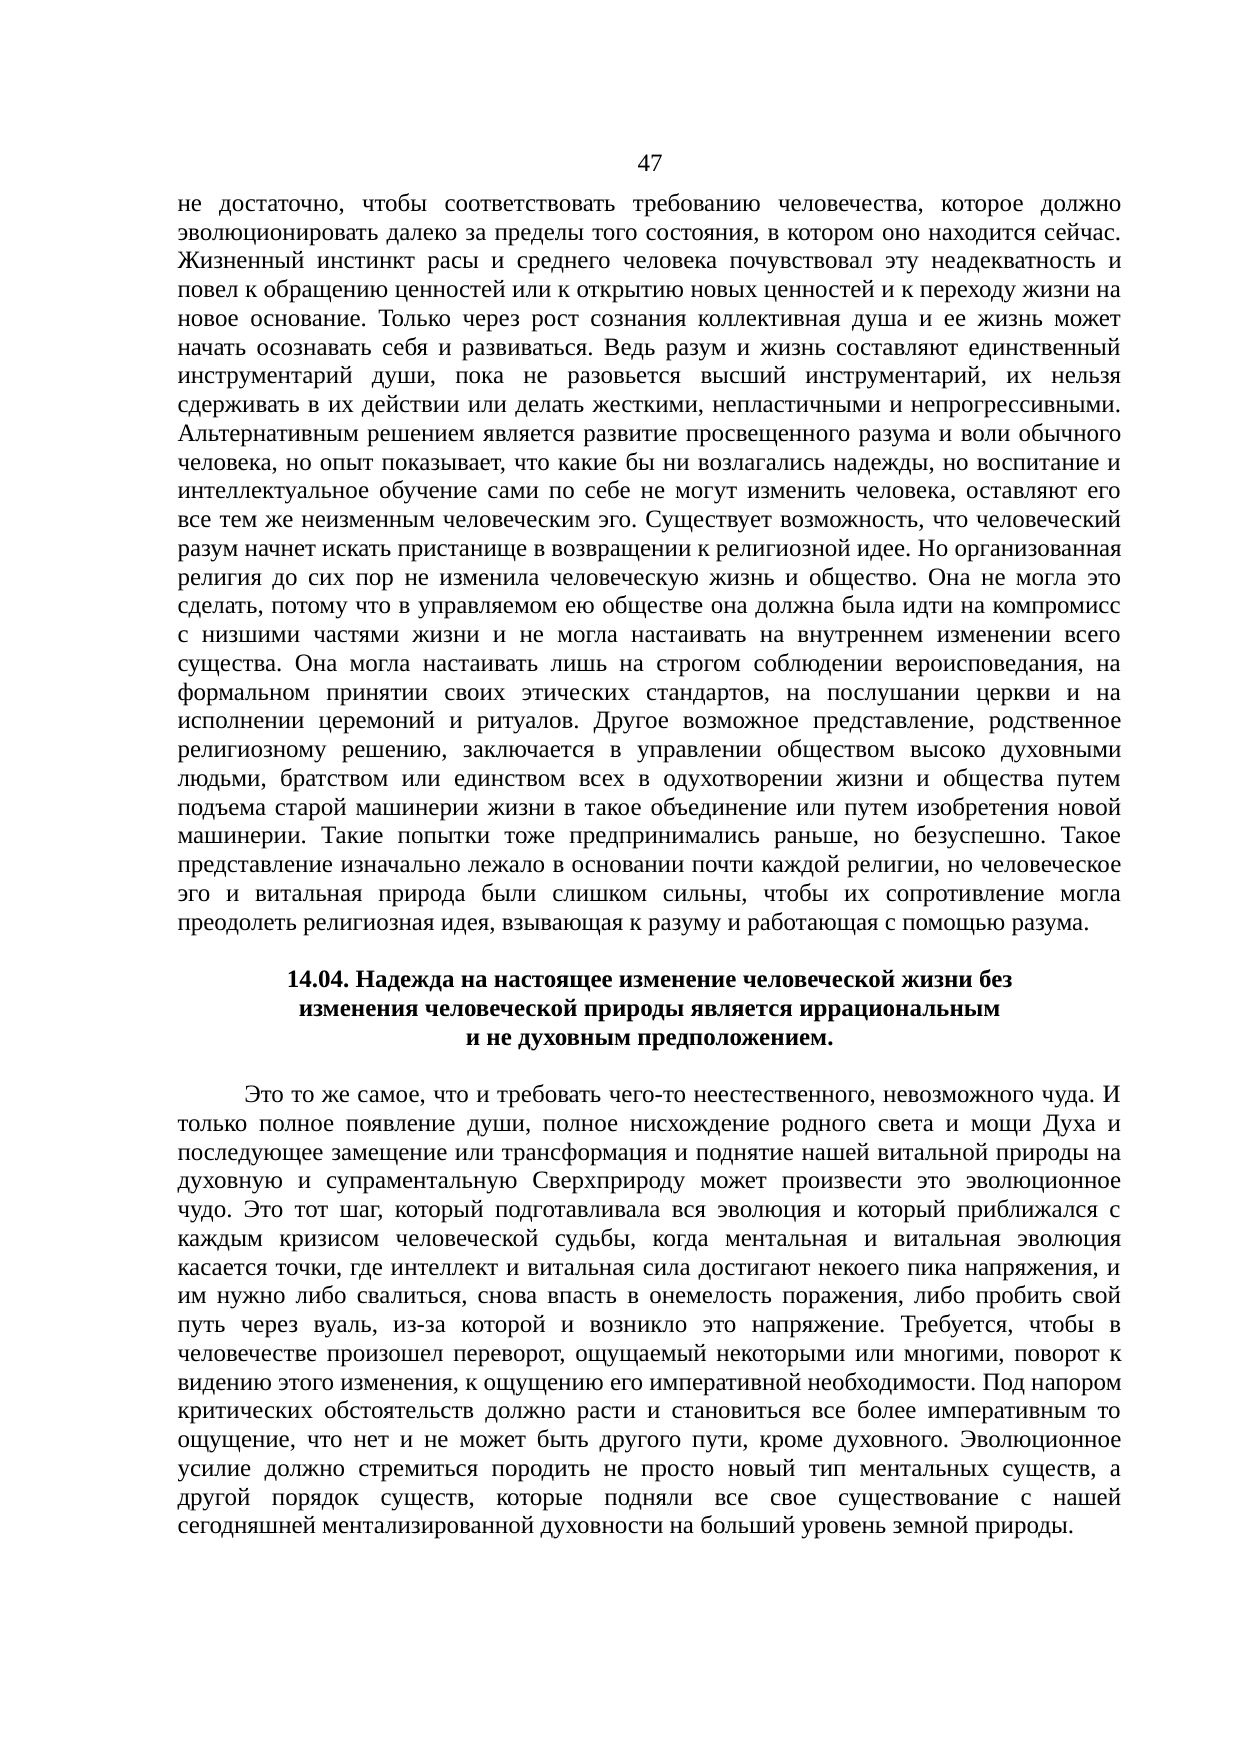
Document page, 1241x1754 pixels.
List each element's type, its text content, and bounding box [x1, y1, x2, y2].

text 14.04. Надежда на настоящее изменение человеческой жизни без [177, 964, 1122, 993]
text и не духовным предположением. [177, 1022, 1122, 1051]
text не достаточно, чтобы соответствовать требованию человечества, которое должно эволюционировать далеко за пределы того состояния, в котором оно находится сейчас. Жизненный инстинкт расы и среднего человека почувствовал эту неадекватность и повел к обращению ценностей или к открытию новых ценностей и к переходу жизни на новое основание. Только через рост сознания коллективная душа и ее жизнь может начать осознавать себя и развиваться. Ведь разум и жизнь составляют единственный инструментарий души, пока не разовьется высший инструментарий, их нельзя сдерживать в их действии или делать жесткими, непластичными и непрогрессивными. Альтернативным решением является развитие просвещенного разума и воли обычного человека, но опыт показывает, что какие бы ни возлагались надежды, но воспитание и интеллектуальное обучение сами по себе не могут изменить человека, оставляют его все тем же неизменным человеческим эго. Существует возможность, что человеческий разум начнет искать пристанище в возвращении к религиозной идее. Но организованная религия до сих пор не изменила человеческую жизнь и общество. Она не могла это сделать, потому что в управляемом ею обществе она должна была идти на компромисс с низшими частями жизни и не могла настаивать на внутреннем изменении всего существа. Она могла настаивать лишь на строгом соблюдении вероисповедания, на формальном принятии своих этических стандартов, на послушании церкви и на исполнении церемоний и ритуалов. Другое возможное представление, родственное религиозному решению, заключается в управлении обществом высоко духовными людьми, братством или единством всех в одухотворении жизни и общества путем подъема старой машинерии жизни в такое объединение или путем изобретения новой машинерии. Такие попытки тоже предпринимались раньше, но безуспешно. Такое представление изначально лежало в основании почти каждой религии, но человеческое эго и витальная природа были слишком сильны, чтобы их сопротивление могла преодолеть религиозная идея, взывающая к разуму и работающая с помощью разума. [177, 188, 1122, 936]
text изменения человеческой природы является иррациональным [177, 993, 1122, 1022]
text Это то же самое, что и требовать чего-то неестественного, невозможного чуда. И только полное появление души, полное нисхождение родного света и мощи Духа и последующее замещение или трансформация и поднятие нашей витальной природы на духовную и супраментальную Сверхприроду может произвести это эволюционное чудо. Это тот шаг, который подготавливала вся эволюция и который приближался с каждым кризисом человеческой судьбы, когда ментальная и витальная эволюция касается точки, где интеллект и витальная сила достигают некоего пика напряжения, и им нужно либо свалиться, снова впасть в онемелость поражения, либо пробить свой путь через вуаль, из-за которой и возникло это напряжение. Требуется, чтобы в человечестве произошел переворот, ощущаемый некоторыми или многими, поворот к видению этого изменения, к ощущению его императивной необходимости. Под напором критических обстоятельств должно расти и становиться все более императивным то ощущение, что нет и не может быть другого пути, кроме духовного. Эволюционное усилие должно стремиться породить не просто новый тип ментальных существ, а другой порядок существ, которые подняли все свое существование с нашей сегодняшней ментализированной духовности на больший уровень земной природы. [177, 1079, 1122, 1539]
